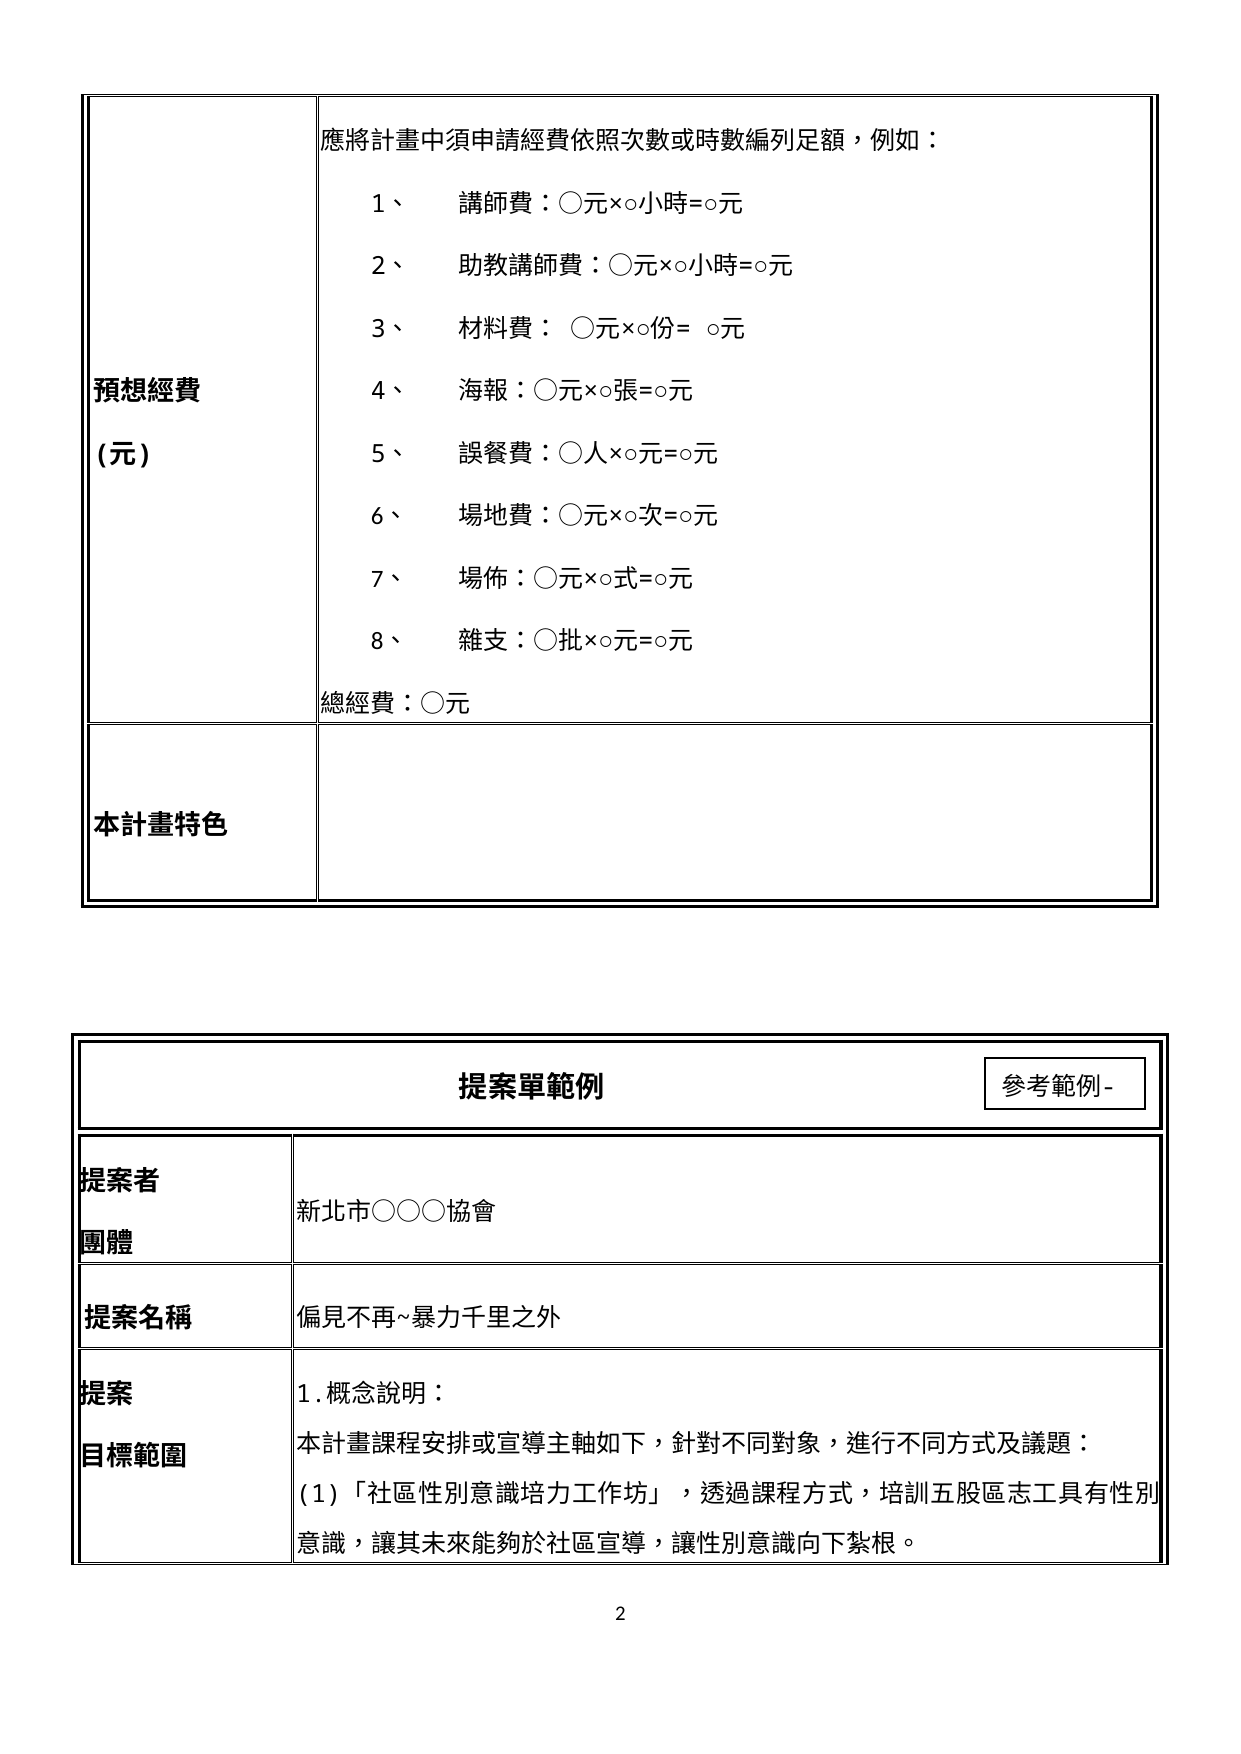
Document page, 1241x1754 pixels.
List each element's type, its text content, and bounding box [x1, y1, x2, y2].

table_cell 本計畫特色 [90, 725, 316, 899]
table_cell 提案名稱 [81, 1265, 291, 1347]
table_cell 應將計畫中須申請經費依照次數或時數編列足額，例如： 講師費：○元×○小時=○元 助教講師費：○元×○小時=○元 材料費： ○元×○份= ○元 海報：○元×○張=○元 誤餐費：○人×○元=○元 場地費：○元×○次=○元 場佈：○元×○式=○元 雜支：○批×○元=○元 總經費：○元 [319, 97, 1150, 722]
table_cell 提案者 團體 [76, 1127, 293, 1262]
table_cell [319, 725, 1150, 899]
table_cell 提案 目標範圍 [81, 1350, 291, 1562]
table_cell 偏見不再~暴力千里之外 [294, 1265, 1159, 1347]
table_cell 新北市○○○協會 [293, 1127, 1164, 1262]
table_cell 1.概念說明： 本計畫課程安排或宣導主軸如下，針對不同對象，進行不同方式及議題： (1)「社區性別意識培力工作坊」，透過課程方式，培訓五股區志工具有性別意識，讓其未來能夠於社區宣導，讓性別意識向下紮根。 [294, 1350, 1159, 1562]
table_cell 預想經費 (元) [90, 97, 316, 722]
table_header 提案單範例 [76, 1036, 1164, 1127]
